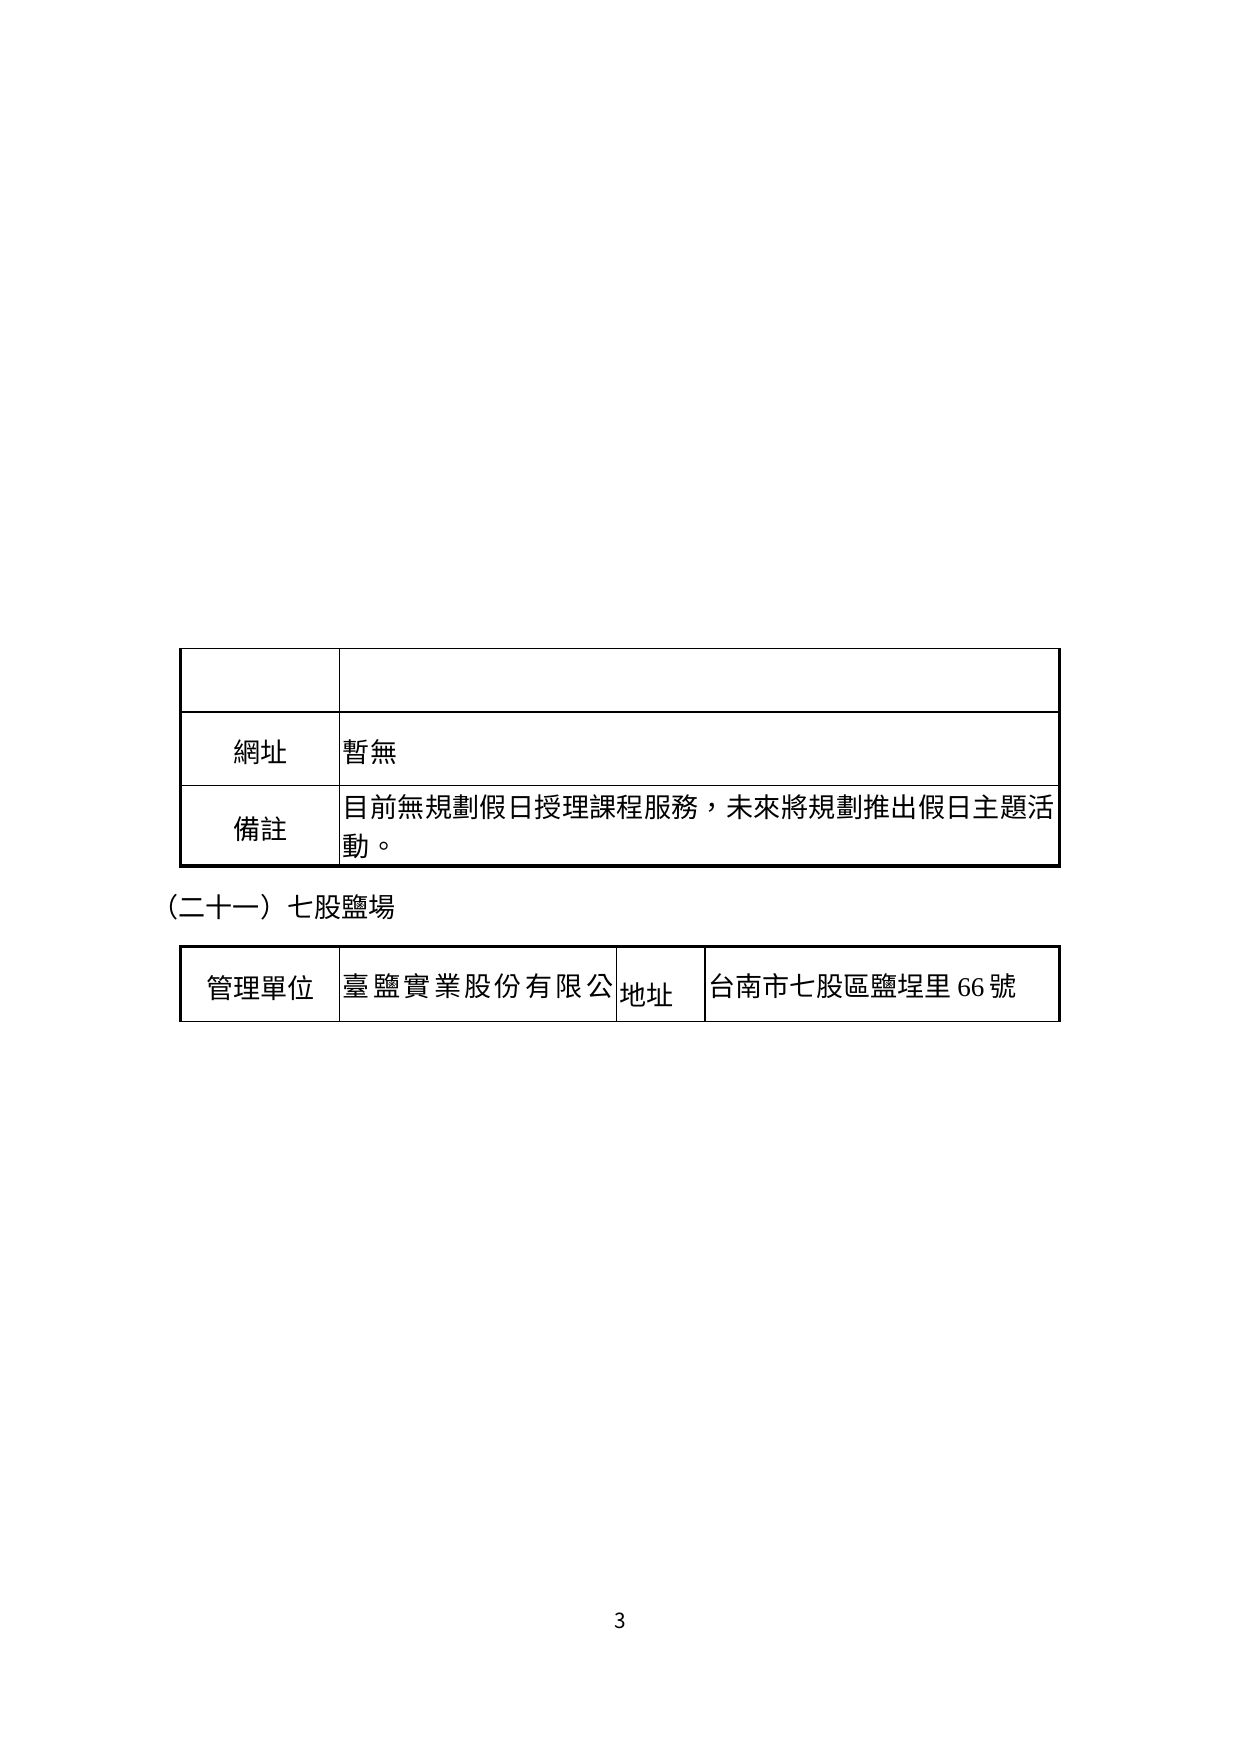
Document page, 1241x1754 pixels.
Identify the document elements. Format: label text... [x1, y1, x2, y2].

table_header 台南市七股區鹽埕里66號 [706, 948, 1058, 1021]
table_cell 目前無規劃假日授理課程服務，未來將規劃推出假日主題活動。 [340, 786, 1058, 864]
text （二十一）七股鹽場 [151, 886, 1089, 926]
table_cell 暫無 [340, 713, 1058, 785]
table_cell 網址 [182, 713, 339, 785]
table_header 臺鹽實業股份有限公 [340, 948, 616, 1021]
table_cell 備註 [182, 786, 339, 864]
table_header 地址 [617, 948, 704, 1021]
table_header 管理單位 [182, 948, 339, 1021]
table_cell [340, 649, 1058, 711]
table_cell [182, 649, 339, 711]
